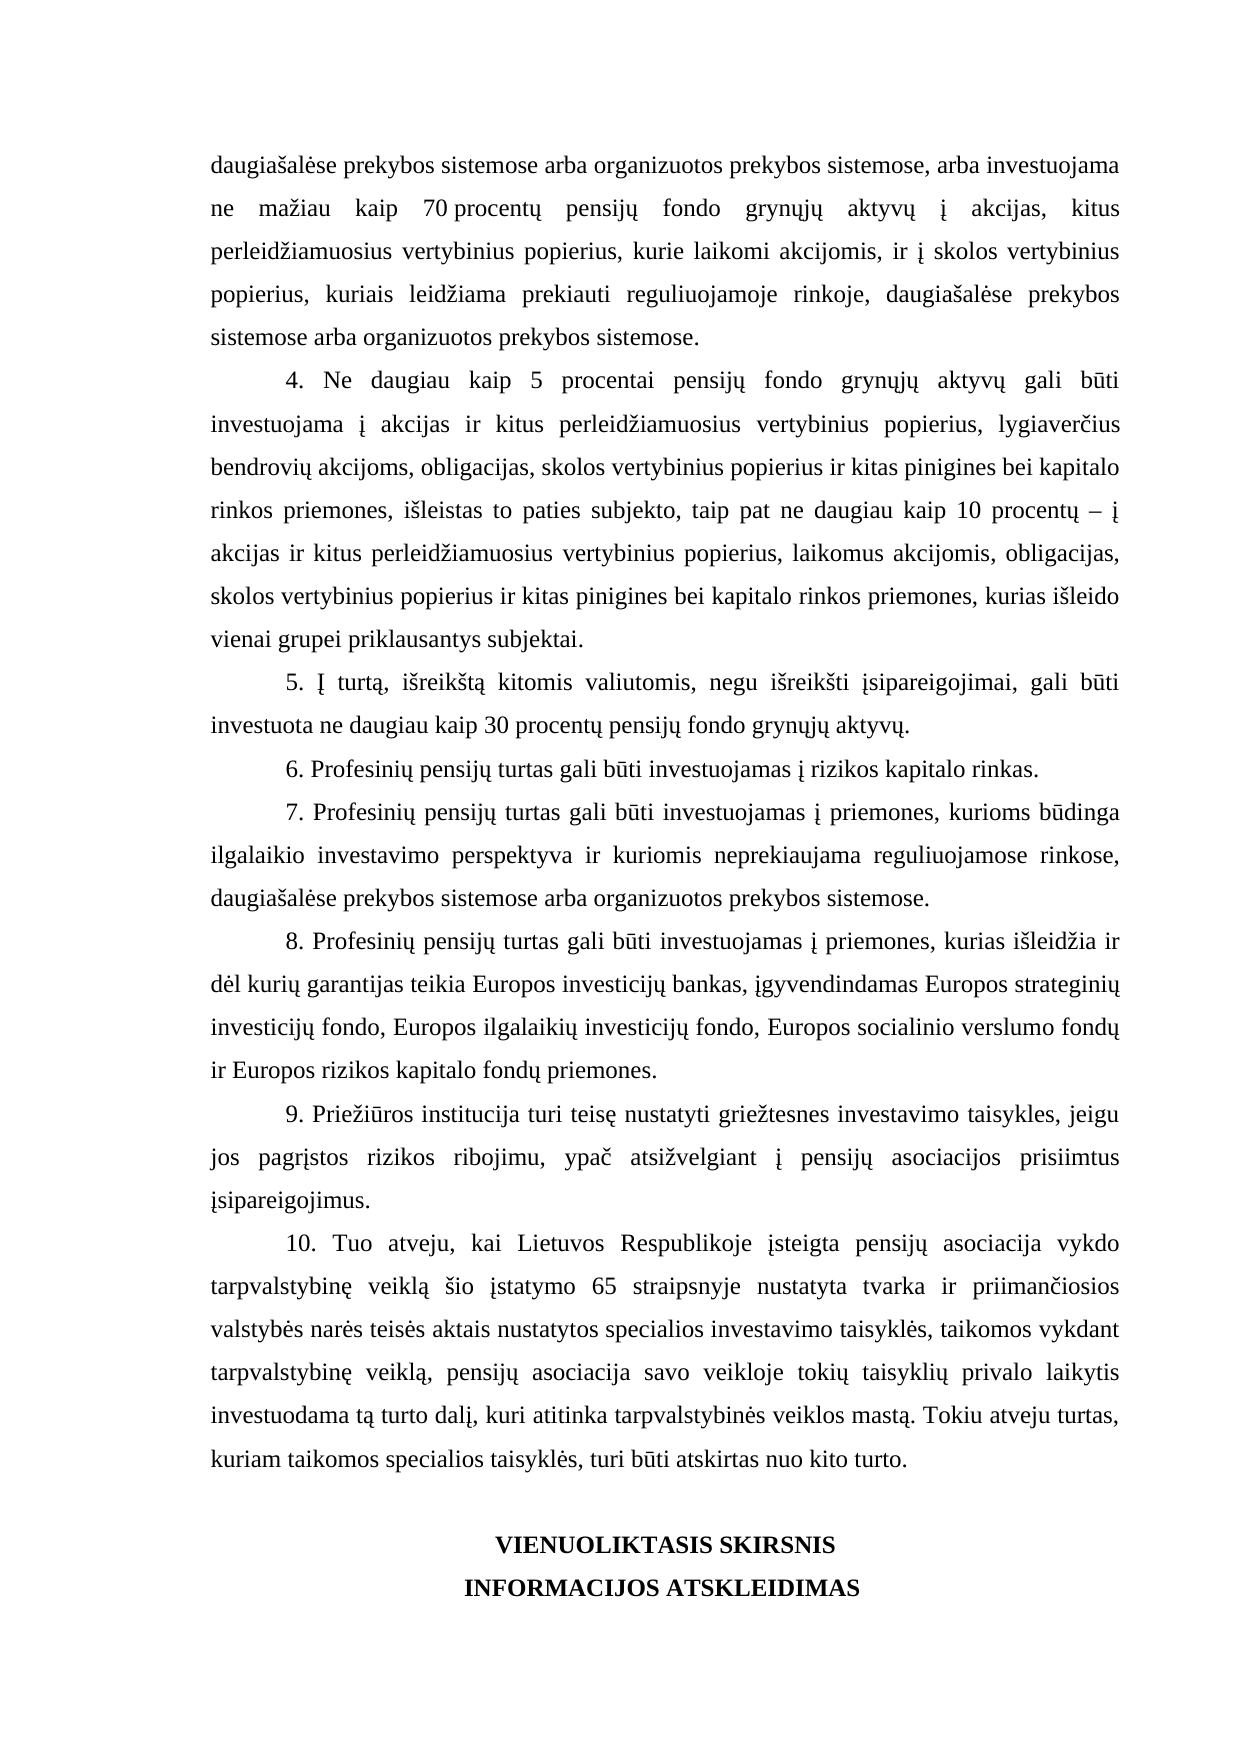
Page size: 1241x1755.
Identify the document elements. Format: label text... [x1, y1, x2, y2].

text 8. Profesinių pensijų turtas gali būti investuojamas į priemones, kurias išleidžia ir dėl kurių garantijas teikia Europos investicijų bankas, įgyvendindamas Europos strateginių investicijų fondo, Europos ilgalaikių investicijų fondo, Europos socialinio verslumo fondų ir Europos rizikos kapitalo fondų priemones. [210, 926, 1120, 1084]
text 5. Į turtą, išreikštą kitomis valiutomis, negu išreikšti įsipareigojimai, gali būti investuota ne daugiau kaip 30 procentų pensijų fondo grynųjų aktyvų. [210, 667, 1120, 739]
text 4. Ne daugiau kaip 5 procentai pensijų fondo grynųjų aktyvų gali būti investuojama į akcijas ir kitus perleidžiamuosius vertybinius popierius, lygiaverčius bendrovių akcijoms, obligacijas, skolos vertybinius popierius ir kitas pinigines bei kapitalo rinkos priemones, išleistas to paties subjekto, taip pat ne daugiau kaip 10 procentų – į akcijas ir kitus perleidžiamuosius vertybinius popierius, laikomus akcijomis, obligacijas, skolos vertybinius popierius ir kitas pinigines bei kapitalo rinkos priemones, kurias išleido vienai grupei priklausantys subjektai. [210, 366, 1120, 653]
text INFORMACIJOS ATSKLEIDIMAS [210, 1573, 1120, 1602]
text daugiašalėse prekybos sistemose arba organizuotos prekybos sistemose, arba investuojama ne mažiau kaip 70 procentų pensijų fondo grynųjų aktyvų į akcijas, kitus perleidžiamuosius vertybinius popierius, kurie laikomi akcijomis, ir į skolos vertybinius popierius, kuriais leidžiama prekiauti reguliuojamoje rinkoje, daugiašalėse prekybos sistemose arba organizuotos prekybos sistemose. [210, 150, 1120, 351]
text 7. Profesinių pensijų turtas gali būti investuojamas į priemones, kurioms būdinga ilgalaikio investavimo perspektyva ir kuriomis neprekiaujama reguliuojamose rinkose, daugiašalėse prekybos sistemose arba organizuotos prekybos sistemose. [210, 797, 1120, 912]
text 9. Priežiūros institucija turi teisę nustatyti griežtesnes investavimo taisykles, jeigu jos pagrįstos rizikos ribojimu, ypač atsižvelgiant į pensijų asociacijos prisiimtus įsipareigojimus. [210, 1099, 1120, 1214]
text VIENUOLIKTASIS SKIRSNIS [210, 1530, 1120, 1559]
text 6. Profesinių pensijų turtas gali būti investuojamas į rizikos kapitalo rinkas. [210, 754, 1120, 782]
text 10. Tuo atveju, kai Lietuvos Respublikoje įsteigta pensijų asociacija vykdo tarpvalstybinę veiklą šio įstatymo 65 straipsnyje nustatyta tvarka ir priimančiosios valstybės narės teisės aktais nustatytos specialios investavimo taisyklės, taikomos vykdant tarpvalstybinę veiklą, pensijų asociacija savo veikloje tokių taisyklių privalo laikytis investuodama tą turto dalį, kuri atitinka tarpvalstybinės veiklos mastą. Tokiu atveju turtas, kuriam taikomos specialios taisyklės, turi būti atskirtas nuo kito turto. [210, 1228, 1120, 1472]
